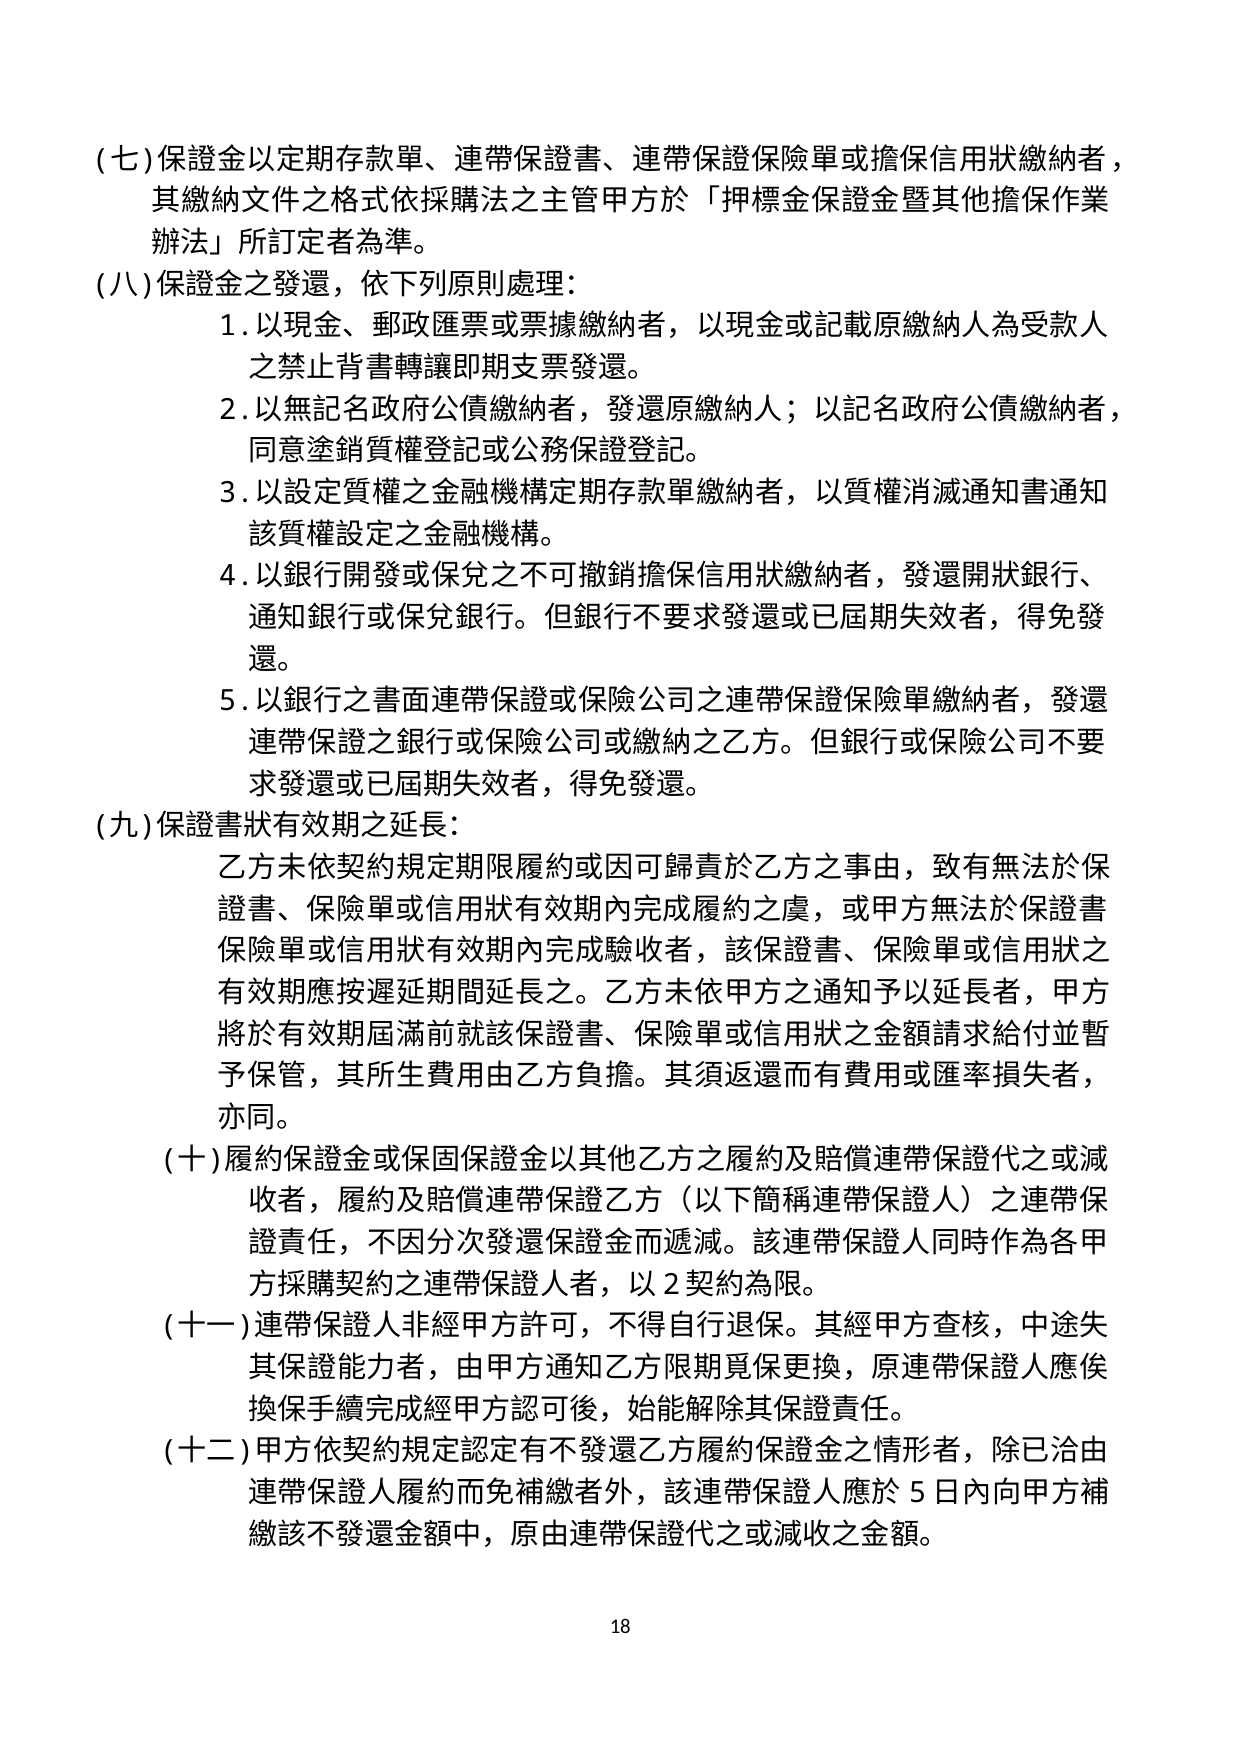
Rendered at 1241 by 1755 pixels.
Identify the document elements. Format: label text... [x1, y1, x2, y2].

text (七)保證金以定期存款單、連帶保證書、連帶保證保險單或擔保信用狀繳納者，其繳納文件之格式依採購法之主管甲方於「押標金保證金暨其他擔保作業辦法」所訂定者為準。 [92, 136, 1110, 261]
text (八)保證金之發還，依下列原則處理： [92, 261, 1110, 302]
text 5.以銀行之書面連帶保證或保險公司之連帶保證保險單繳納者，發還連帶保證之銀行或保險公司或繳納之乙方。但銀行或保險公司不要求發還或已屆期失效者，得免發還。 [218, 677, 1108, 802]
text (九)保證書狀有效期之延長： [92, 802, 1110, 844]
text 1.以現金、郵政匯票或票據繳納者，以現金或記載原繳納人為受款人之禁止背書轉讓即期支票發還。 [218, 302, 1108, 386]
text 乙方未依契約規定期限履約或因可歸責於乙方之事由，致有無法於保證書、保險單或信用狀有效期內完成履約之虞，或甲方無法於保證書、保險單或信用狀有效期內完成驗收者，該保證書、保險單或信用狀之有效期應按遲延期間延長之。乙方未依甲方之通知予以延長者，甲方將於有效期屆滿前就該保證書、保險單或信用狀之金額請求給付並暫予保管，其所生費用由乙方負擔。其須返還而有費用或匯率損失者，亦同。 [217, 844, 1110, 1136]
text 2.以無記名政府公債繳納者，發還原繳納人；以記名政府公債繳納者，同意塗銷質權登記或公務保證登記。 [218, 386, 1108, 469]
text 3.以設定質權之金融機構定期存款單繳納者，以質權消滅通知書通知該質權設定之金融機構。 [218, 469, 1108, 552]
text (十二)甲方依契約規定認定有不發還乙方履約保證金之情形者，除已洽由連帶保證人履約而免補繳者外，該連帶保證人應於5日內向甲方補繳該不發還金額中，原由連帶保證代之或減收之金額。 [159, 1427, 1110, 1552]
text 4.以銀行開發或保兌之不可撤銷擔保信用狀繳納者，發還開狀銀行、通知銀行或保兌銀行。但銀行不要求發還或已屆期失效者，得免發還。 [218, 552, 1108, 677]
text (十)履約保證金或保固保證金以其他乙方之履約及賠償連帶保證代之或減收者，履約及賠償連帶保證乙方（以下簡稱連帶保證人）之連帶保證責任，不因分次發還保證金而遞減。該連帶保證人同時作為各甲方採購契約之連帶保證人者，以2契約為限。 [159, 1136, 1110, 1302]
text (十一)連帶保證人非經甲方許可，不得自行退保。其經甲方查核，中途失其保證能力者，由甲方通知乙方限期覓保更換，原連帶保證人應俟換保手續完成經甲方認可後，始能解除其保證責任。 [159, 1302, 1110, 1427]
